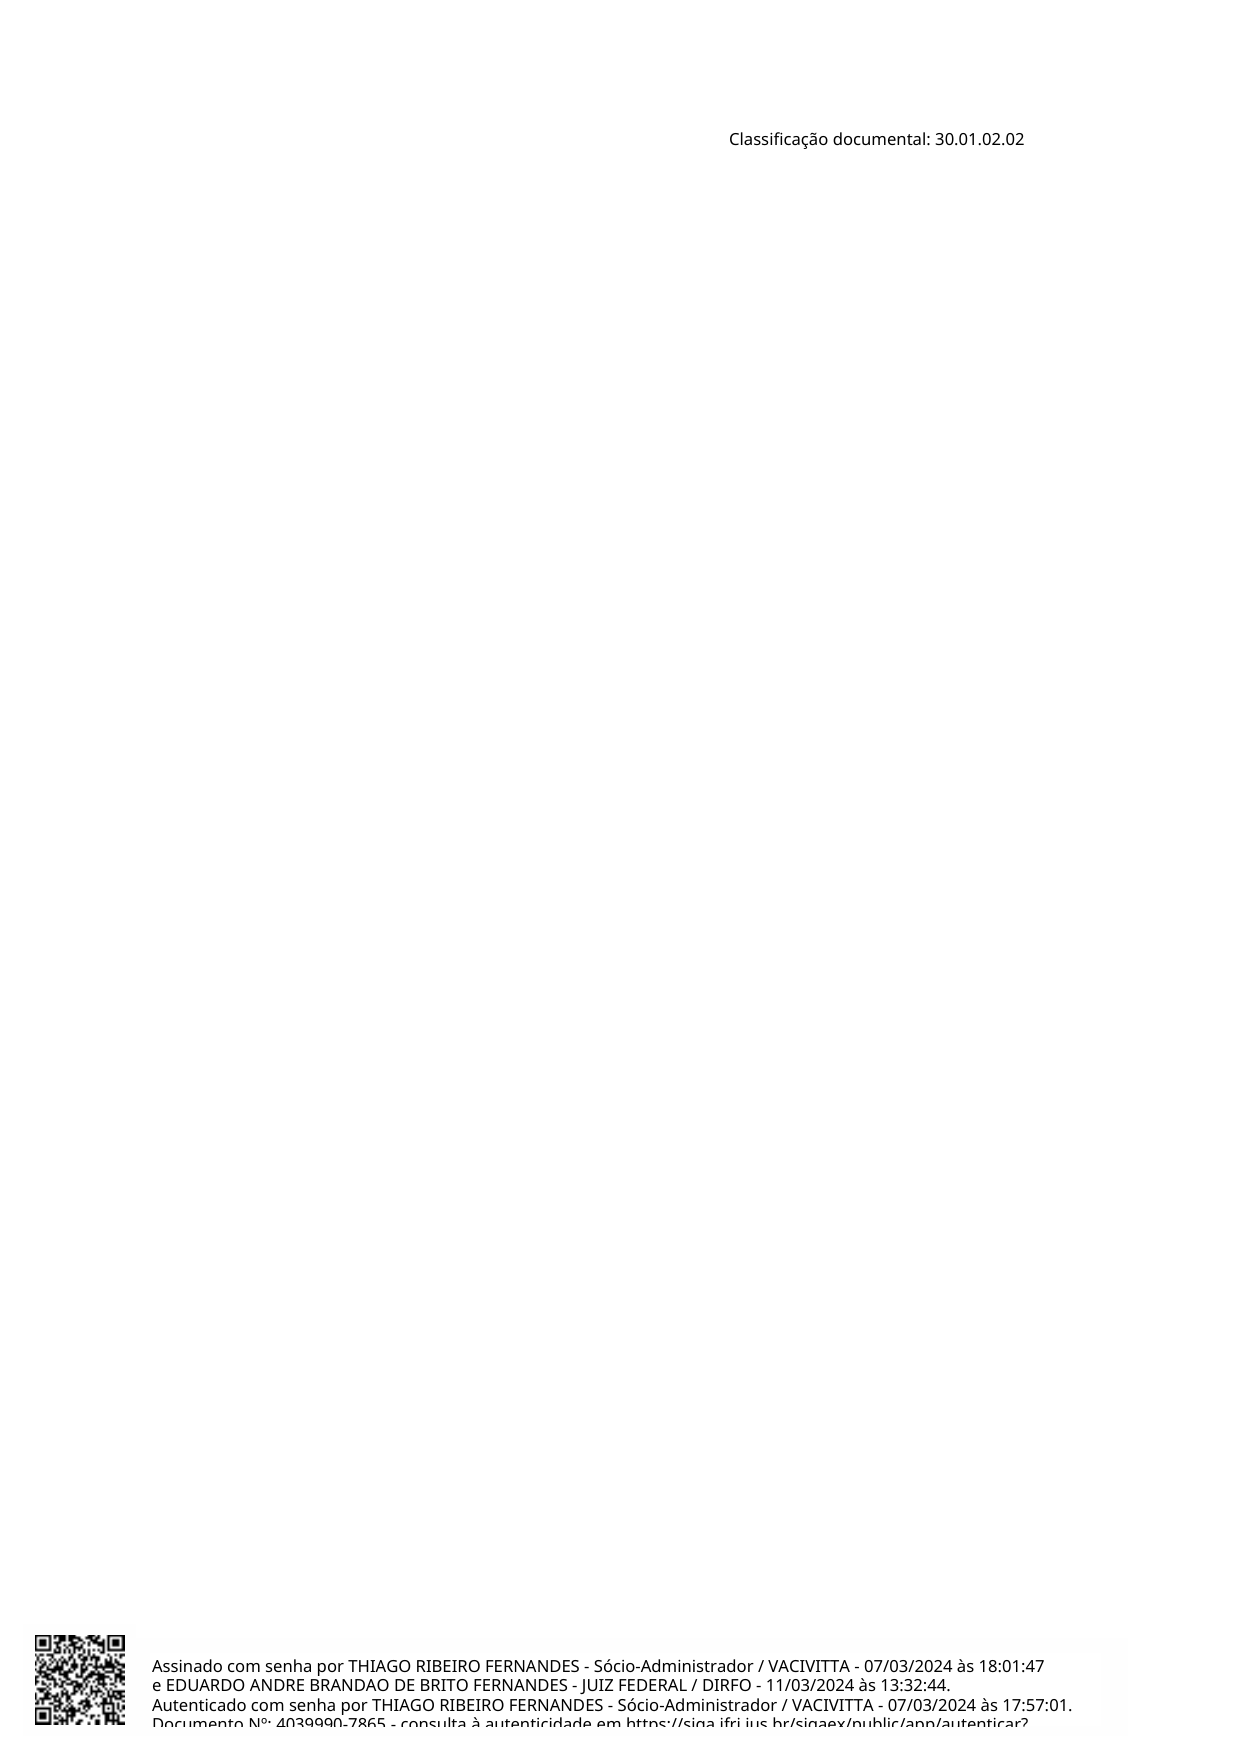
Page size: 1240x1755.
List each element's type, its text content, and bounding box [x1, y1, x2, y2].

text Classificação documental: 30.01.02.02 [729, 128, 1239, 151]
